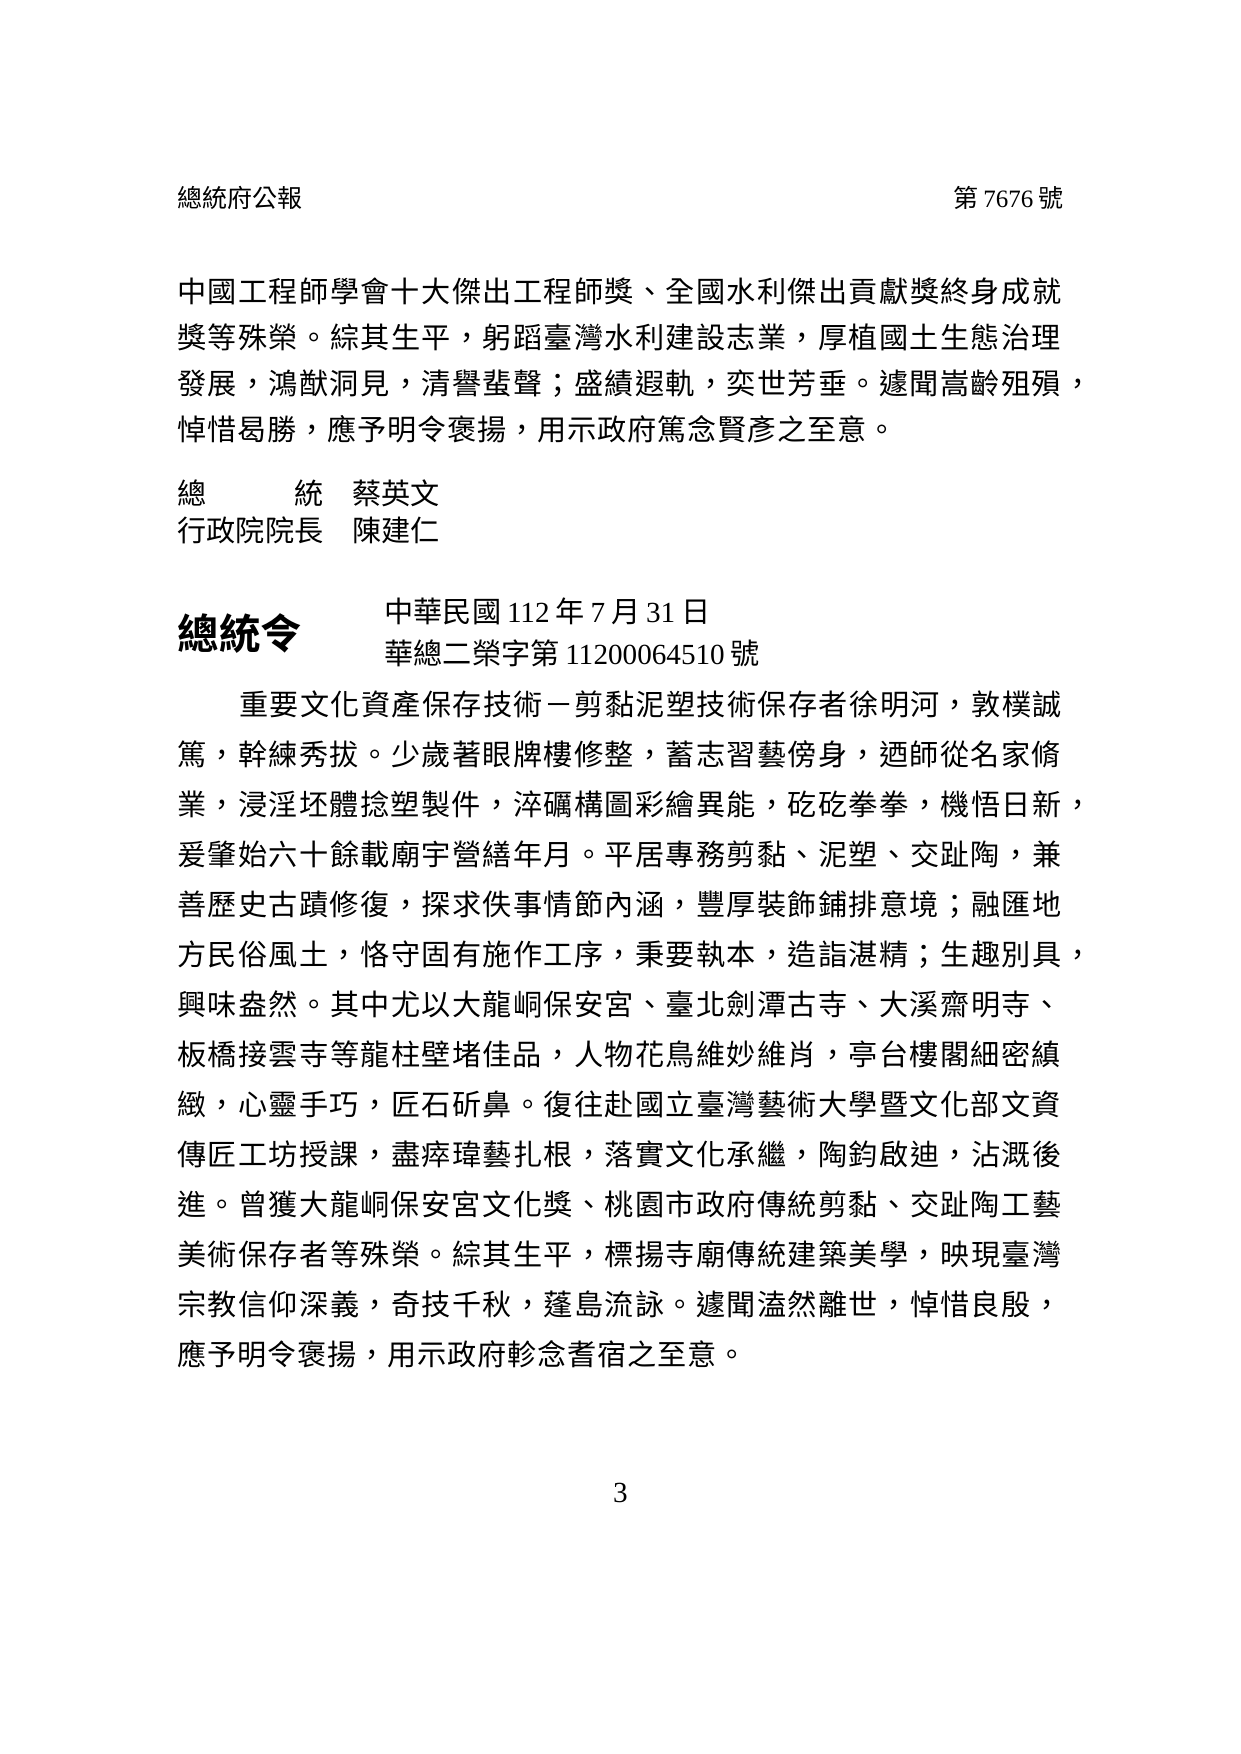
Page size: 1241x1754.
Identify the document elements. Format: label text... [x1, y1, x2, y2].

text 經濟部水利署諮詢委員謝瑞麟，材優幹濟，耿介謹嚴。早歲卒業國立臺灣大學農業工程學系，嗣遊學美國，獲科羅拉多州立大學土木系碩士學位，研精專攻，卓礫有成。長期獻力臺灣省水利局，由基層工程員累升至局長，肇啟逾四十載勤慎公忠之璀璨職涯。任內規度水庫加高工程，激增蓄水防洪量能；促進水資源永續利用，因應氣候變遷議題；推動科技穩定供水，降低旱澇災害損失，尤以南化水庫、美崙溪攔河堰、新虎尾溪暨八掌溪治理計畫等設施建置，謨深慮遠，計議紓籌；負山戴嶽，惠益民生。洎出任經濟部生態工法推動小組委員、水資源審議委員會委員及水利署諮詢委員，操持河川整治擘劃，潛心溪流復育要務，守正執事，物望允孚。曾獲頒中國工程師學會十大傑出工程師獎、全國水利傑出貢獻獎終身成就獎等殊榮。綜其生平，躬蹈臺灣水利建設志業，厚植國土生態治理發展，鴻猷洞見，清譽蜚聲；盛績遐軌，奕世芳垂。遽聞嵩齡殂殞，悼惜曷勝，應予明令褒揚，用示政府篤念賢彥之至意。 [177, 266, 1063, 449]
table_header 總統令 [174, 587, 381, 675]
text 重要文化資產保存技術－剪黏泥塑技術保存者徐明河，敦樸誠篤，幹練秀拔。少歲著眼牌樓修整，蓄志習藝傍身，迺師從名家脩業，浸淫坯體捻塑製件，淬礪構圖彩繪異能，矻矻拳拳，機悟日新，爰肇始六十餘載廟宇營繕年月。平居專務剪黏、泥塑、交趾陶，兼善歷史古蹟修復，探求佚事情節內涵，豐厚裝飾鋪排意境；融匯地方民俗風土，恪守固有施作工序，秉要執本，造詣湛精；生趣別具，興味盎然。其中尤以大龍峒保安宮、臺北劍潭古寺、大溪齋明寺、板橋接雲寺等龍柱壁堵佳品，人物花鳥維妙維肖，亭台樓閣細密縝緻，心靈手巧，匠石斫鼻。復往赴國立臺灣藝術大學暨文化部文資傳匠工坊授課，盡瘁瑋藝扎根，落實文化承繼，陶鈞啟迪，沾溉後進。曾獲大龍峒保安宮文化獎、桃園市政府傳統剪黏、交趾陶工藝美術保存者等殊榮。綜其生平，標揚寺廟傳統建築美學，映現臺灣宗教信仰深義，奇技千秋，蓬島流詠。遽聞溘然離世，悼惜良殷，應予明令褒揚，用示政府軫念耆宿之至意。 [177, 675, 1063, 1375]
table_header 中華民國112年7月31日 華總二榮字第11200064510號 [381, 587, 877, 675]
text 總 統 蔡英文 行政院院長 陳建仁 [177, 474, 1063, 549]
